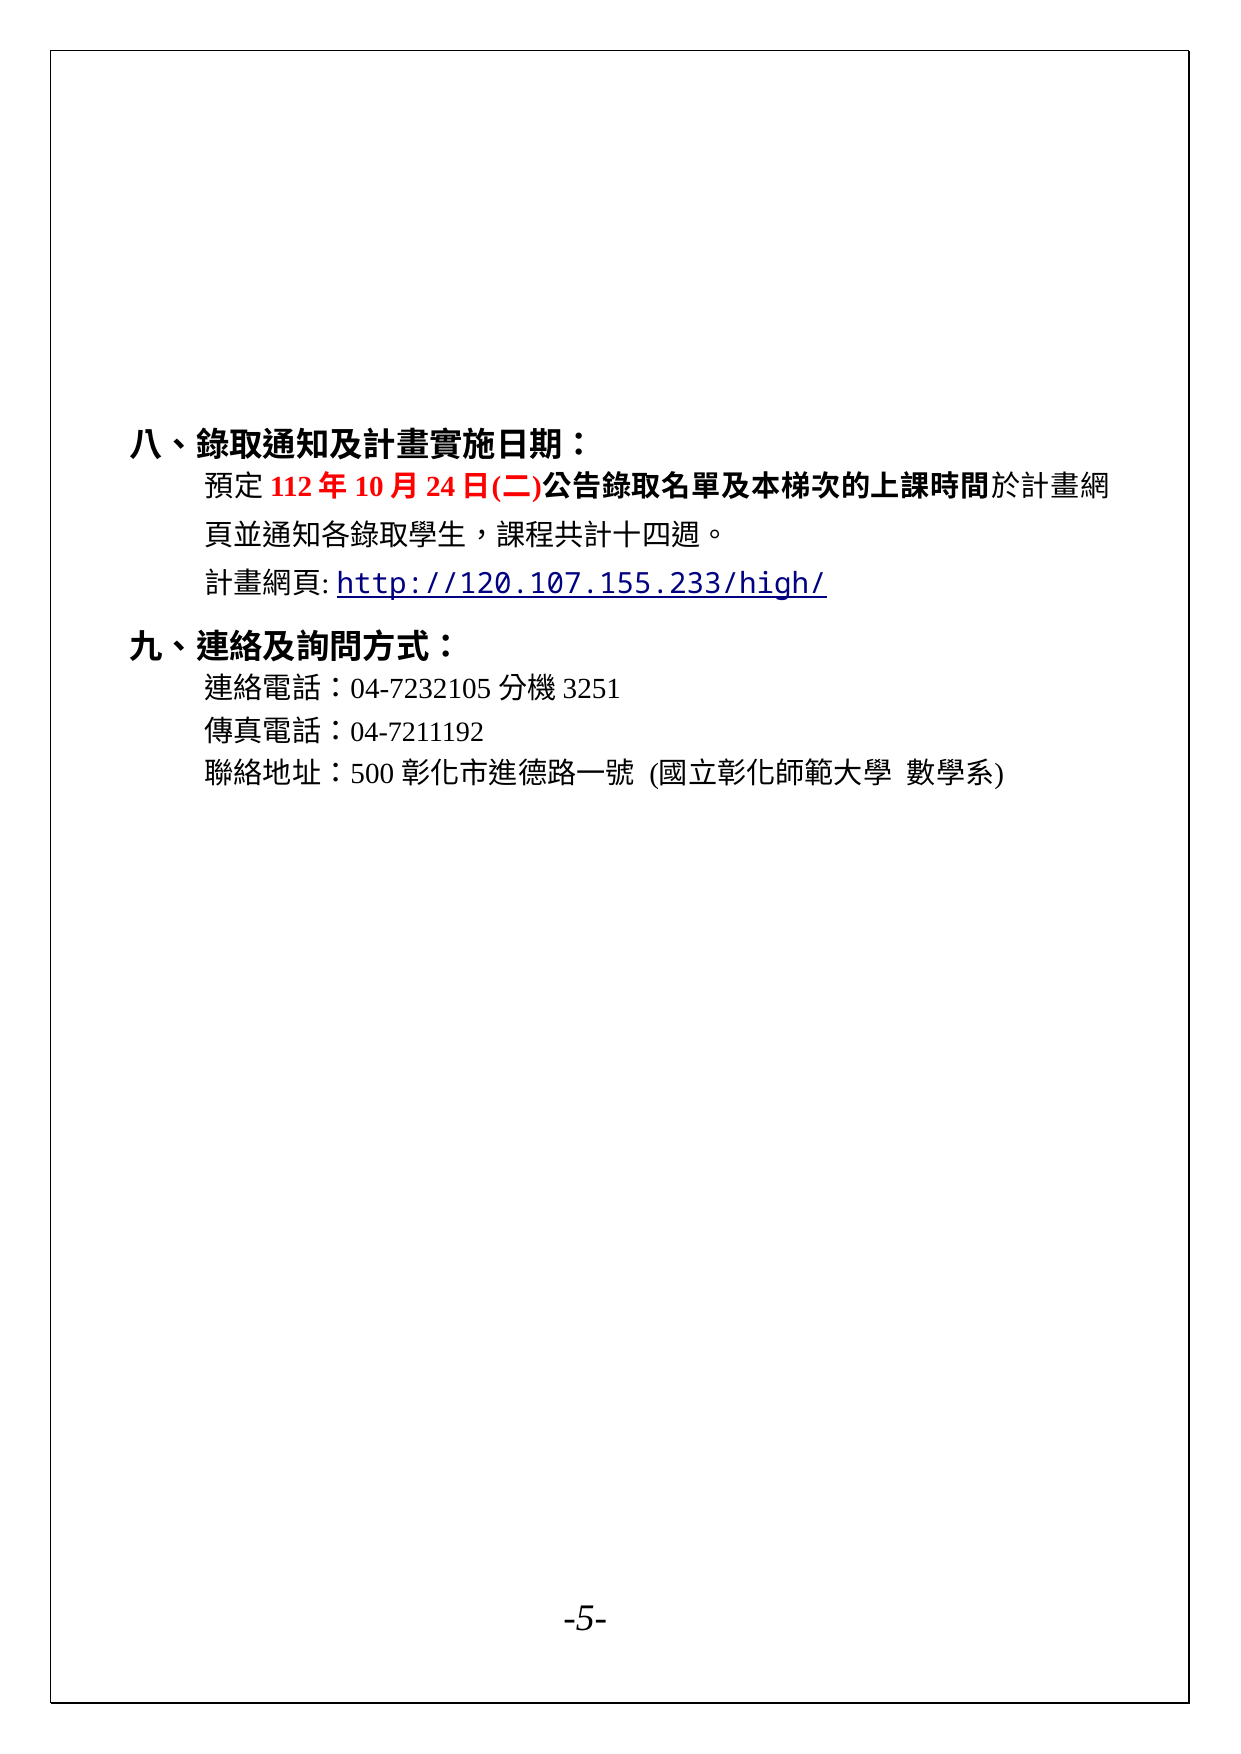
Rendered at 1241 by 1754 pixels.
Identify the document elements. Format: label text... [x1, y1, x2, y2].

text 連絡電話：04-7232105 分機3251 [204, 665, 1110, 707]
text 計畫網頁: http://120.107.155.233/high/ [204, 560, 1110, 602]
text 八、錄取通知及計畫實施日期： [129, 400, 1110, 463]
text 預定112年10月24日(二)公告錄取名單及本梯次的上課時間於計畫網頁並通知各錄取學生，課程共計十四週。 [204, 463, 1110, 554]
text 聯絡地址：500 彰化市進德路一號 (國立彰化師範大學 數學系) [204, 749, 1110, 792]
text 九、連絡及詢問方式： [129, 602, 1110, 665]
text 傳真電話：04-7211192 [204, 707, 1110, 749]
